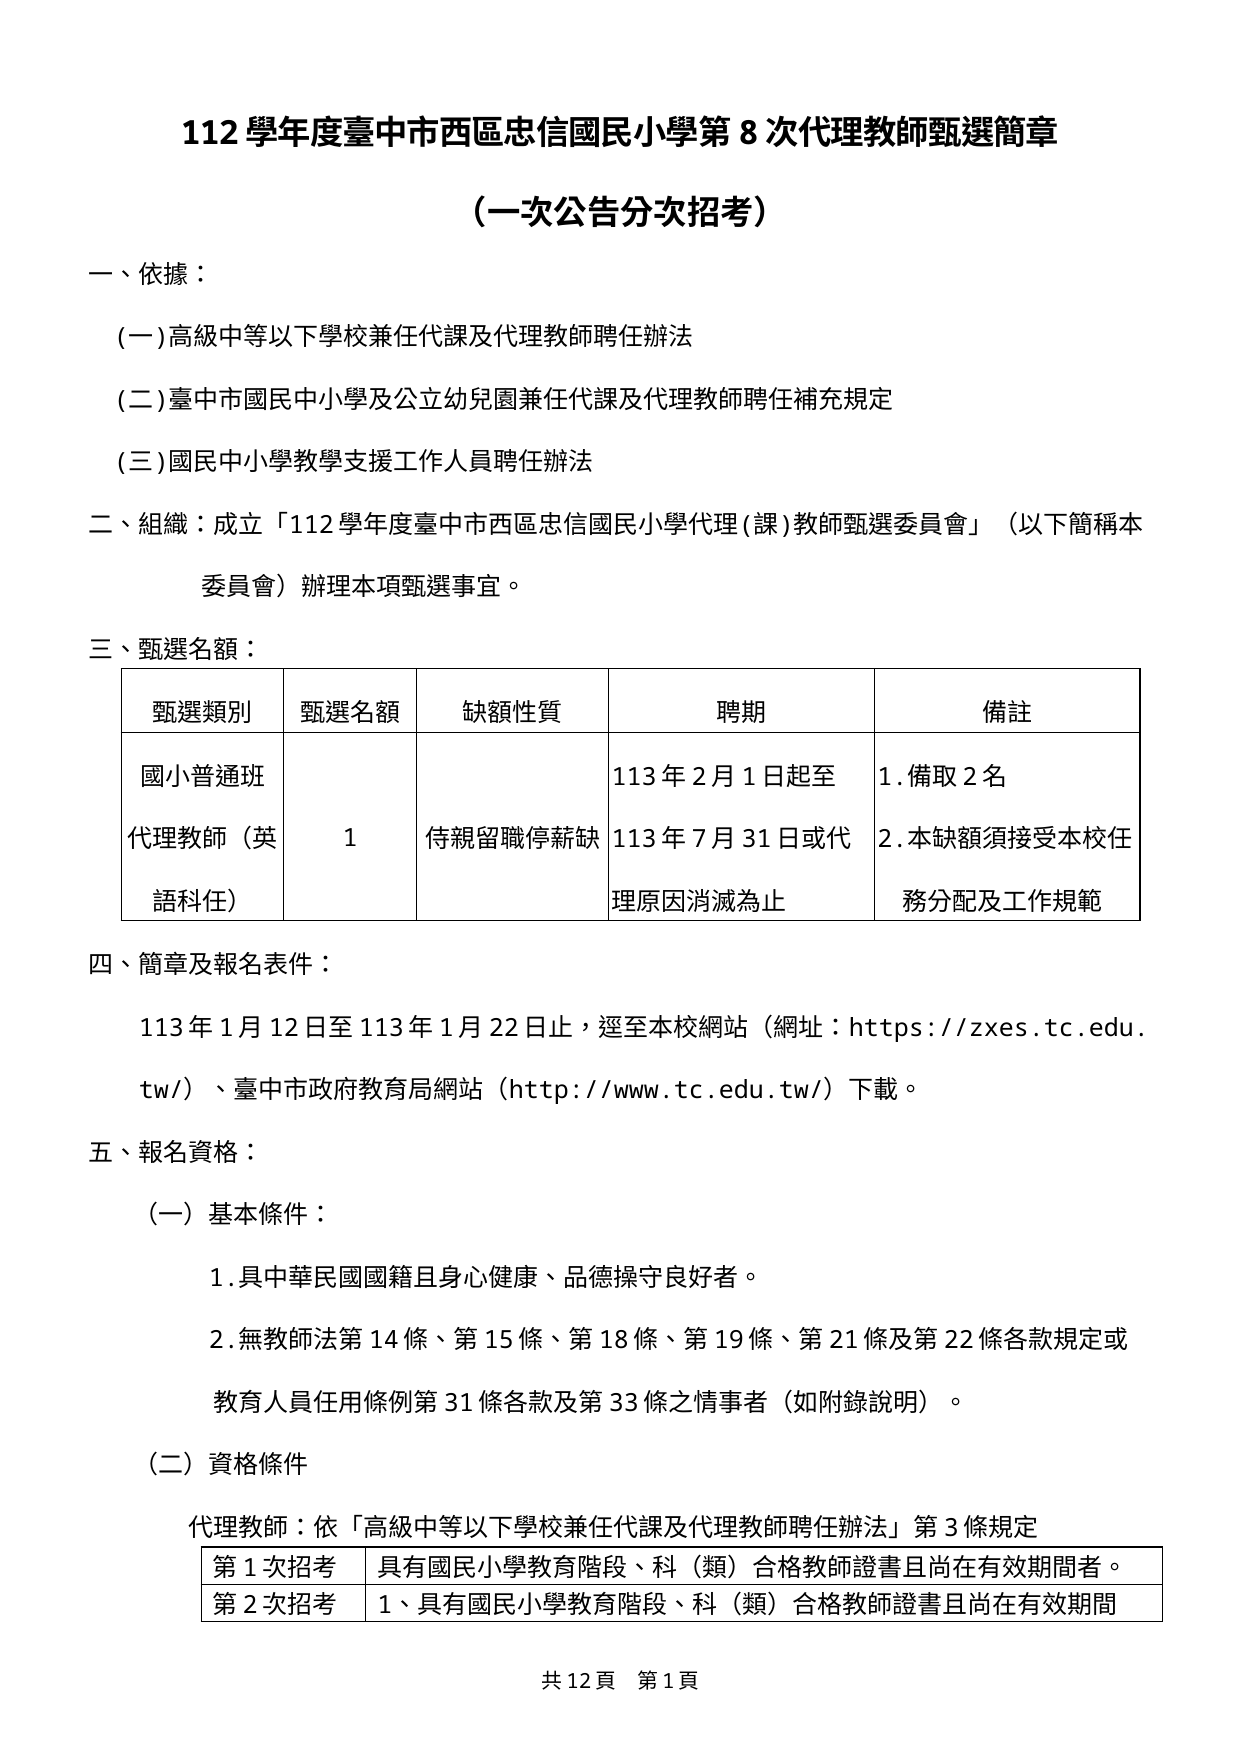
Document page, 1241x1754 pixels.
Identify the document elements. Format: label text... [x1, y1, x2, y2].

table_cell 侍親留職停薪缺 [417, 733, 608, 920]
table_header 備註 [875, 669, 1139, 732]
text 三、甄選名額： [89, 606, 1152, 668]
table_header 甄選類別 [122, 669, 283, 732]
text 五、報名資格： [89, 1109, 1152, 1171]
text 二、組織：成立「112學年度臺中市西區忠信國民小學代理(課)教師甄選委員會」（以下簡稱本委員會）辦理本項甄選事宜。 [89, 481, 1152, 606]
text 一、依據： [89, 231, 1152, 293]
text (三)國民中小學教學支援工作人員聘任辦法 [114, 418, 1152, 481]
text 2.無教師法第14條、第15條、第18條、第19條、第21條及第22條各款規定或教育人員任用條例第31條各款及第33條之情事者（如附錄說明）。 [89, 1296, 1152, 1421]
table_header 具有國民小學教育階段、科（類）合格教師證書且尚在有效期間者。 [366, 1548, 1162, 1584]
table_header 聘期 [609, 669, 874, 732]
table_cell 1.備取2名 2.本缺額須接受本校任務分配及工作規範 [875, 733, 1139, 920]
text （二）資格條件 [89, 1421, 1152, 1484]
text 112學年度臺中市西區忠信國民小學第8次代理教師甄選簡章 [89, 88, 1152, 151]
table_cell 國小普通班 代理教師（英語科任） [122, 733, 283, 920]
text (一)高級中等以下學校兼任代課及代理教師聘任辦法 [114, 293, 1152, 356]
text （一次公告分次招考） [89, 168, 1152, 231]
table_cell 1 [284, 733, 416, 920]
table_header 缺額性質 [417, 669, 608, 732]
text （一）基本條件： [89, 1171, 1152, 1234]
text (二)臺中市國民中小學及公立幼兒園兼任代課及代理教師聘任補充規定 [114, 356, 1152, 418]
table_cell 1、具有國民小學教育階段、科（類）合格教師證書且尚在有效期間 [366, 1585, 1162, 1621]
text 1.具中華民國國籍且身心健康、品德操守良好者。 [89, 1234, 1152, 1296]
text 四、簡章及報名表件： 113年1月12日至113年1月22日止，逕至本校網站（網址：https://zxes.tc.edu.tw/）、臺中市政府教育局網站（http://www.tc.edu.tw/）下載。 [89, 921, 1152, 1109]
table_header 甄選名額 [284, 669, 416, 732]
table_header 第1次招考 [202, 1548, 365, 1584]
table_cell 第2次招考 [202, 1585, 365, 1621]
table_cell 113年2月1日起至113年7月31日或代理原因消滅為止 [609, 733, 874, 920]
text 代理教師：依「高級中等以下學校兼任代課及代理教師聘任辦法」第3條規定 [189, 1484, 1152, 1546]
